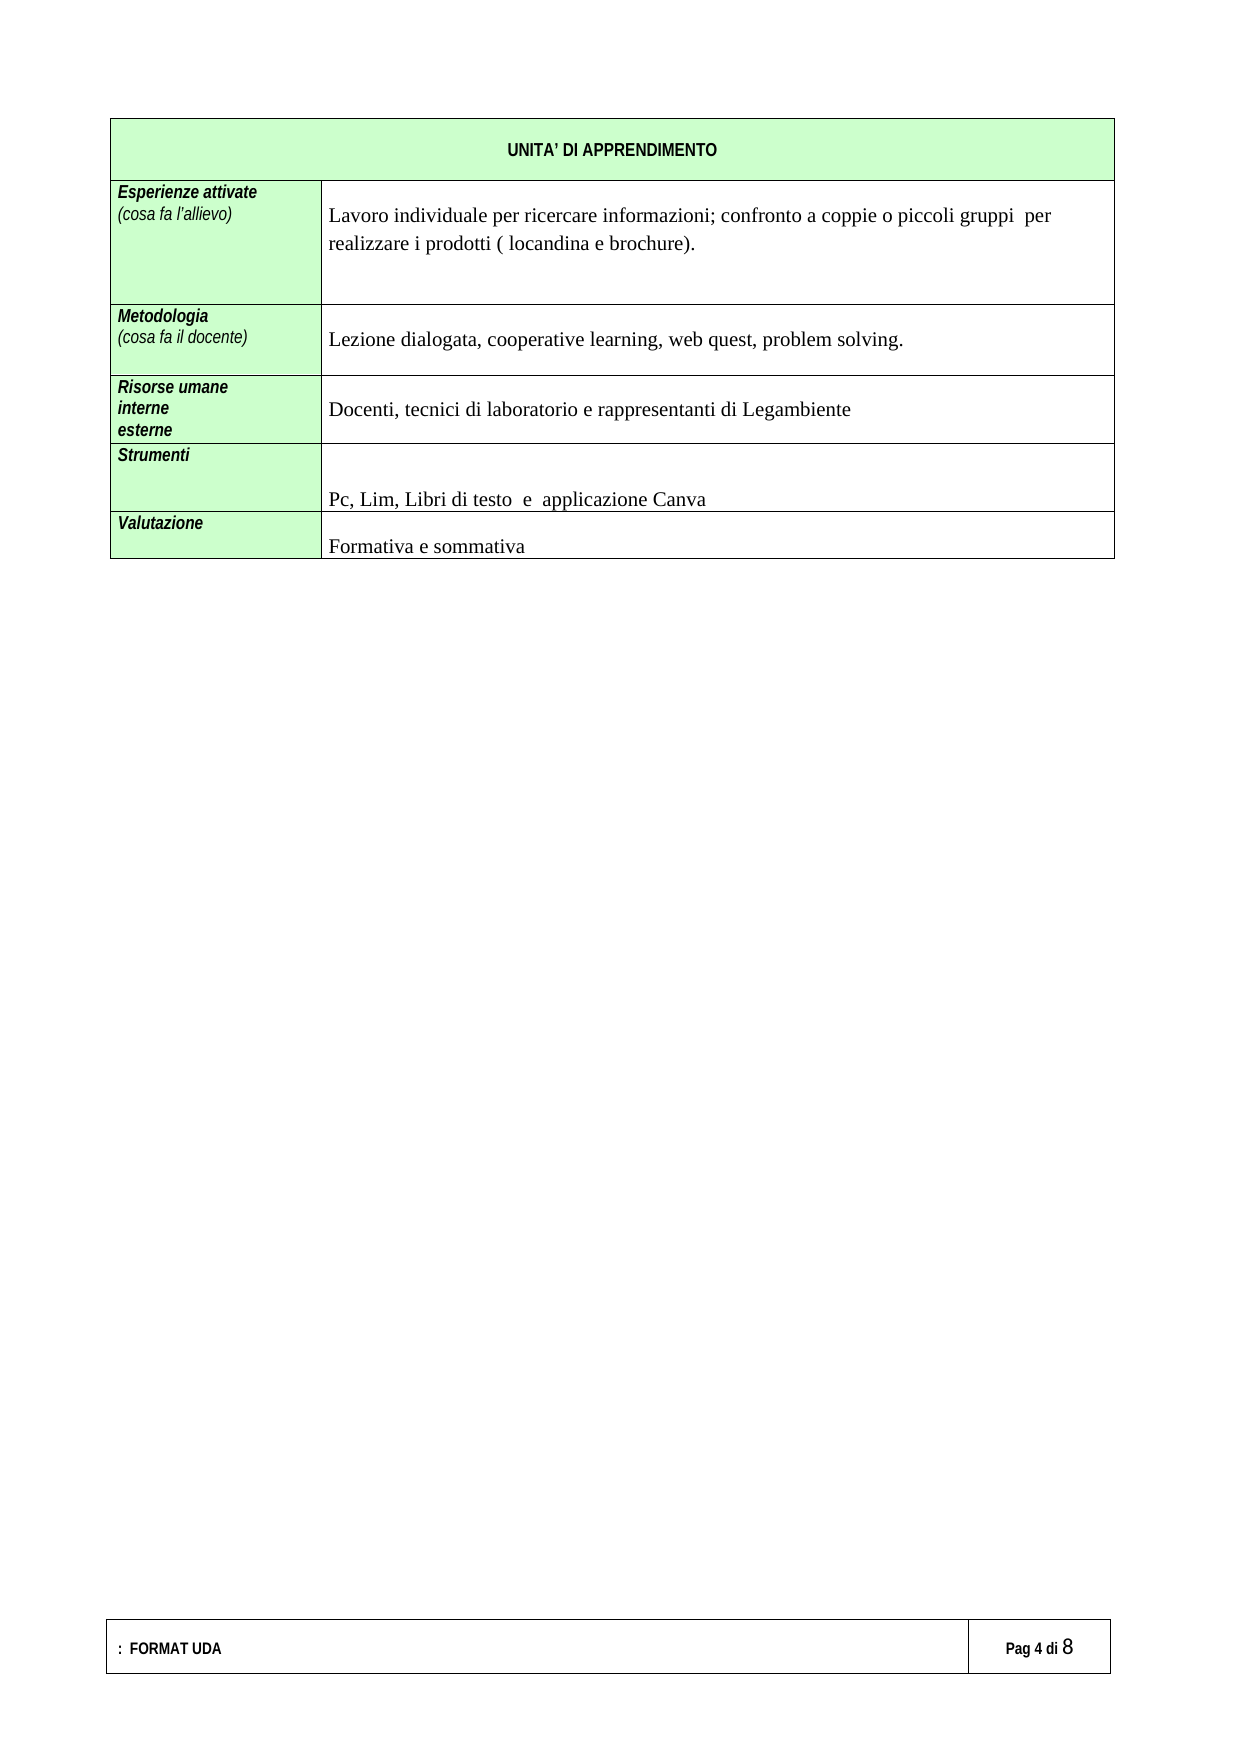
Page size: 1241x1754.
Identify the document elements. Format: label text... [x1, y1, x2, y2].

table_cell Docenti, tecnici di laboratorio e rappresentanti di Legambiente [322, 376, 1114, 443]
table_cell Formativa e sommativa [322, 512, 1114, 558]
table_cell Valutazione [111, 512, 321, 558]
table_cell Pc, Lim, Libri di testo e applicazione Canva [322, 444, 1114, 511]
table_cell Lezione dialogata, cooperative learning, web quest, problem solving. [322, 305, 1114, 374]
table_cell Esperienze attivate (cosa fa l’allievo) [111, 181, 321, 304]
table_cell Risorse umane interne esterne [111, 376, 321, 443]
table_cell Lavoro individuale per ricercare informazioni; confronto a coppie o piccoli gruppi per realizzare i prodotti ( locandina e brochure). [322, 181, 1114, 304]
table_cell Metodologia (cosa fa il docente) [111, 305, 321, 374]
table_header UNITA’ DI APPRENDIMENTO [111, 119, 1114, 180]
table_cell Strumenti [111, 444, 321, 511]
